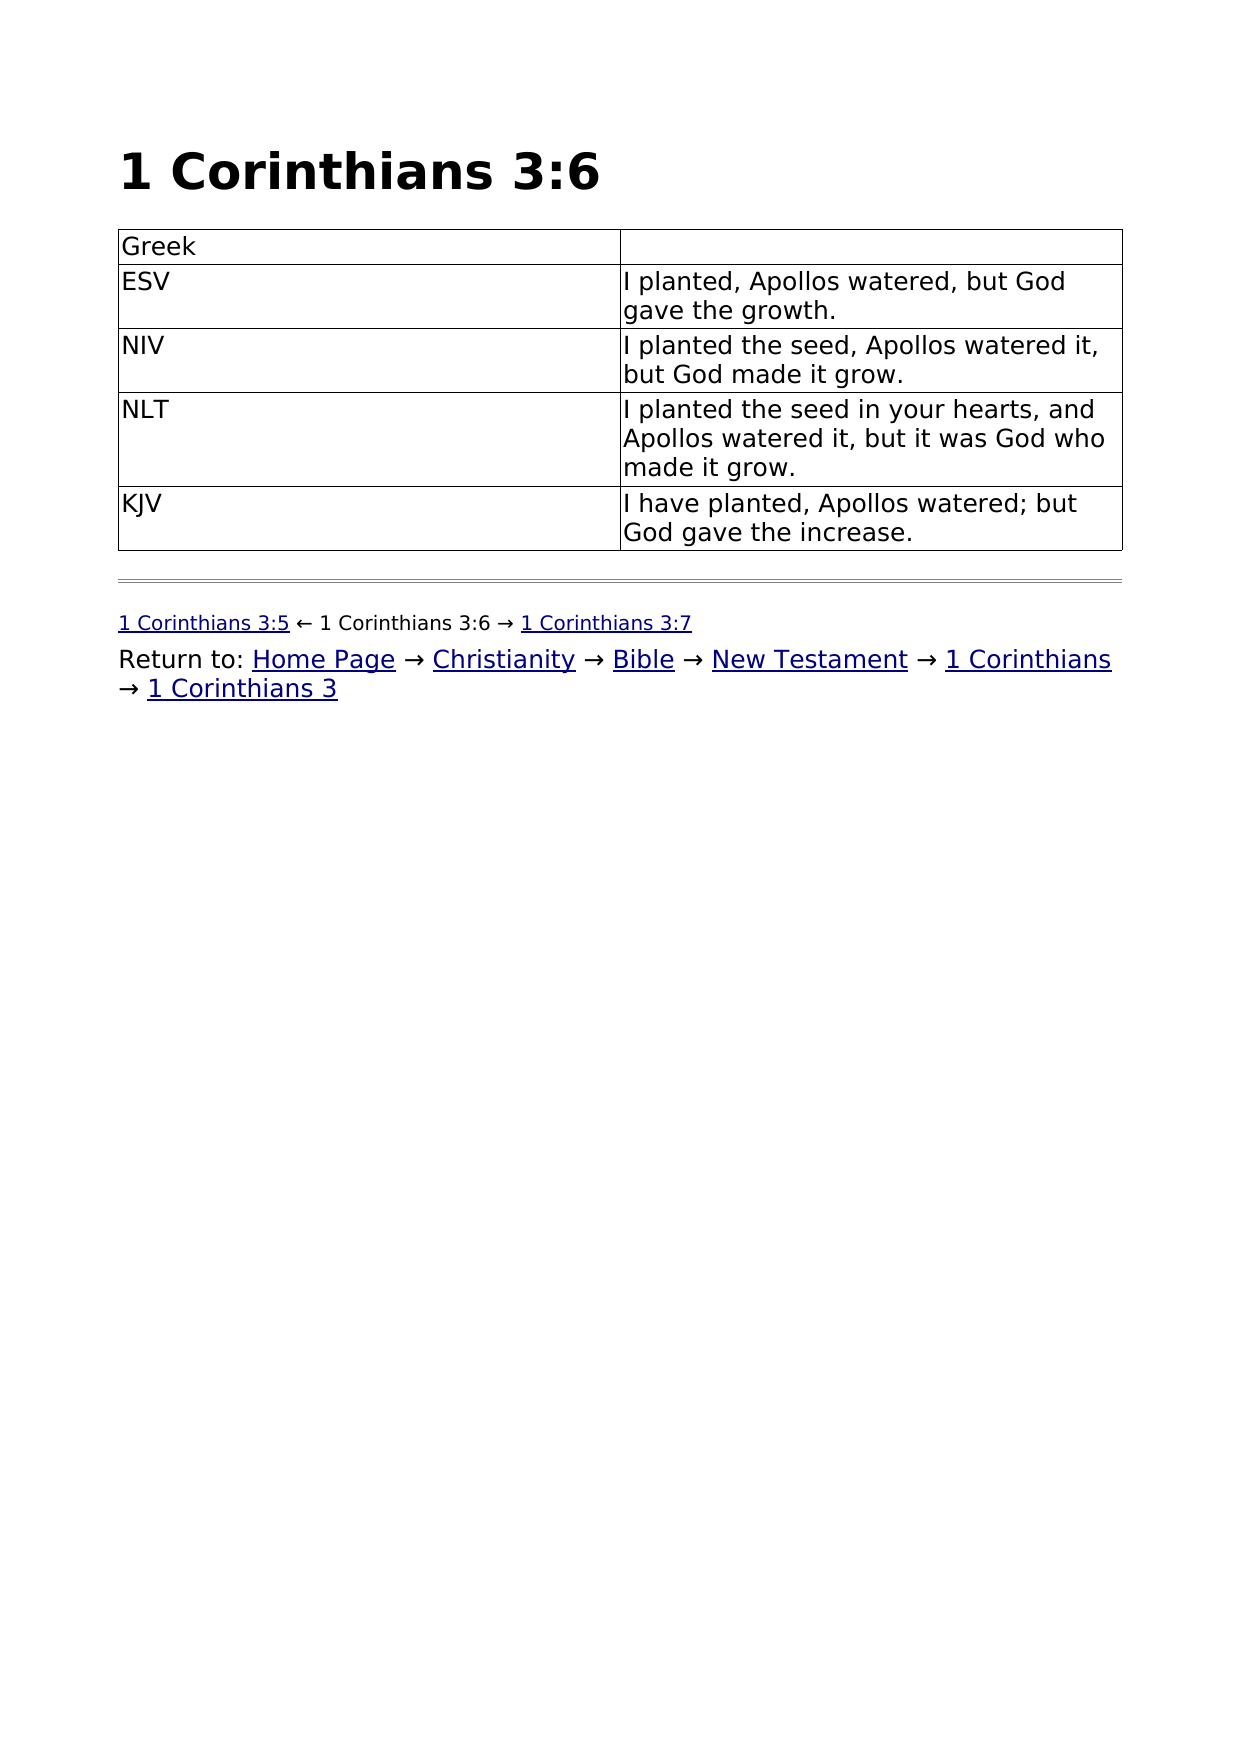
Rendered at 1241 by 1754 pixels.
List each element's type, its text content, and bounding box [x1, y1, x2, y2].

table_cell NLT [119, 393, 620, 486]
table_header Greek [119, 230, 620, 264]
text Return to: Home Page → Christianity → Bible → New Testament → 1 Corinthians → 1 Corinthians 3 [118, 645, 1122, 704]
table_cell ESV [119, 265, 620, 328]
table_cell I planted the seed, Apollos watered it, but God made it grow. [621, 329, 1122, 392]
table_cell I planted the seed in your hearts, and Apollos watered it, but it was God who made it grow. [621, 393, 1122, 486]
table_cell KJV [119, 487, 620, 550]
table_header [621, 230, 1122, 264]
subtitle 1 Corinthians 3:6 [118, 143, 1122, 201]
text 1 Corinthians 3:5 ← 1 Corinthians 3:6 → 1 Corinthians 3:7 [118, 611, 1122, 645]
table_cell I have planted, Apollos watered; but God gave the increase. [621, 487, 1122, 550]
table_cell I planted, Apollos watered, but God gave the growth. [621, 265, 1122, 328]
table_cell NIV [119, 329, 620, 392]
